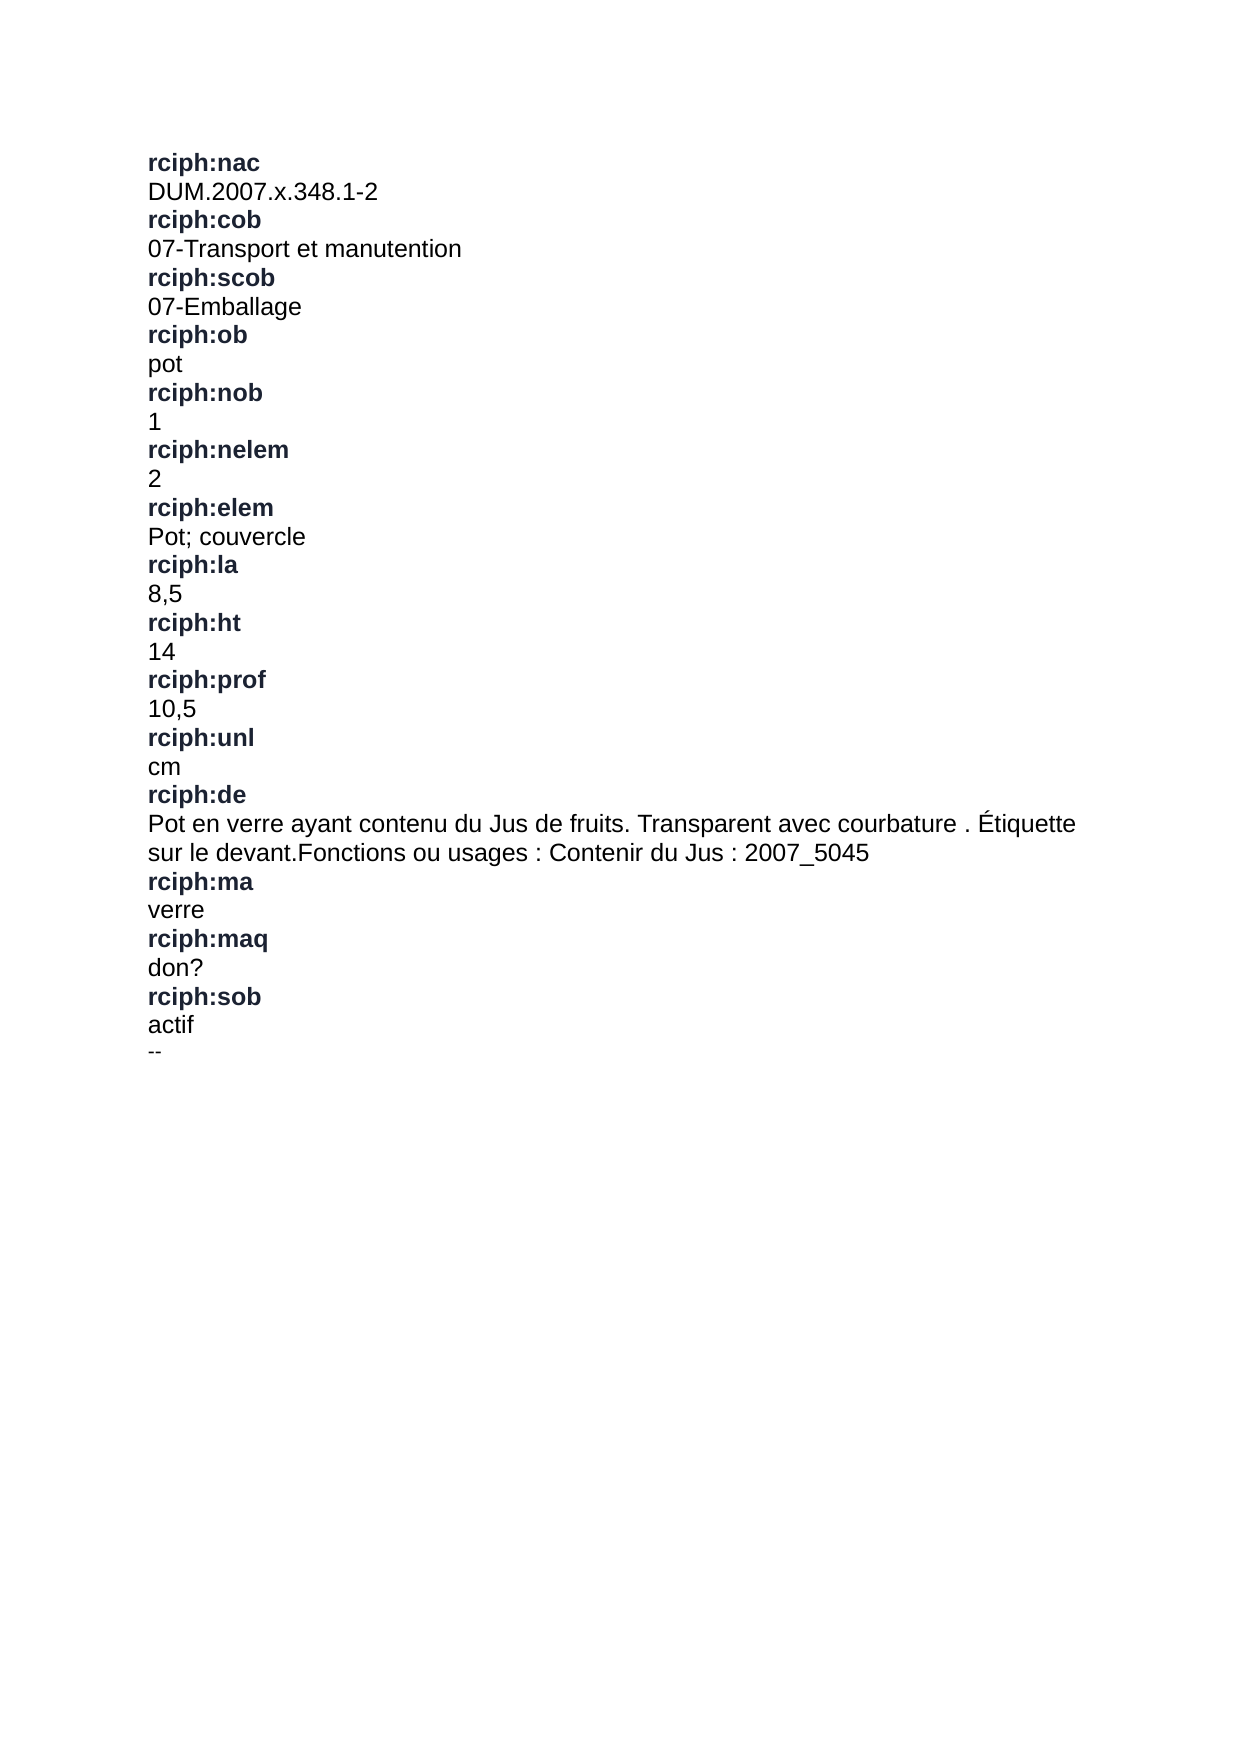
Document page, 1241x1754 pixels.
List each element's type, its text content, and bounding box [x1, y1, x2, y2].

text rciph:nob [148, 378, 1092, 406]
text rciph:nelem [148, 435, 1092, 464]
text 1 [148, 406, 1092, 435]
text don? [148, 953, 1092, 981]
text 07-Transport et manutention [148, 234, 1092, 263]
text rciph:scob [148, 263, 1092, 291]
text rciph:nac [148, 148, 1092, 176]
text rciph:ht [148, 608, 1092, 636]
text rciph:la [148, 550, 1092, 579]
text Pot en verre ayant contenu du Jus de fruits. Transparent avec courbature . Étiquette sur le devant.Fonctions ou usages : Contenir du Jus : 2007_5045 [148, 809, 1092, 866]
text rciph:ob [148, 320, 1092, 349]
text verre [148, 895, 1092, 924]
text 10,5 [148, 694, 1092, 723]
text DUM.2007.x.348.1-2 [148, 176, 1092, 205]
text -- [148, 1039, 1092, 1063]
text rciph:sob [148, 981, 1092, 1010]
text rciph:ma [148, 866, 1092, 895]
text rciph:cob [148, 205, 1092, 234]
text 2 [148, 464, 1092, 493]
text rciph:elem [148, 493, 1092, 521]
text actif [148, 1010, 1092, 1039]
text rciph:prof [148, 665, 1092, 694]
text 8,5 [148, 579, 1092, 608]
text 14 [148, 636, 1092, 665]
text rciph:unl [148, 723, 1092, 751]
text rciph:maq [148, 924, 1092, 953]
text Pot; couvercle [148, 521, 1092, 550]
text pot [148, 349, 1092, 378]
text cm [148, 751, 1092, 780]
text 07-Emballage [148, 291, 1092, 320]
text rciph:de [148, 780, 1092, 809]
